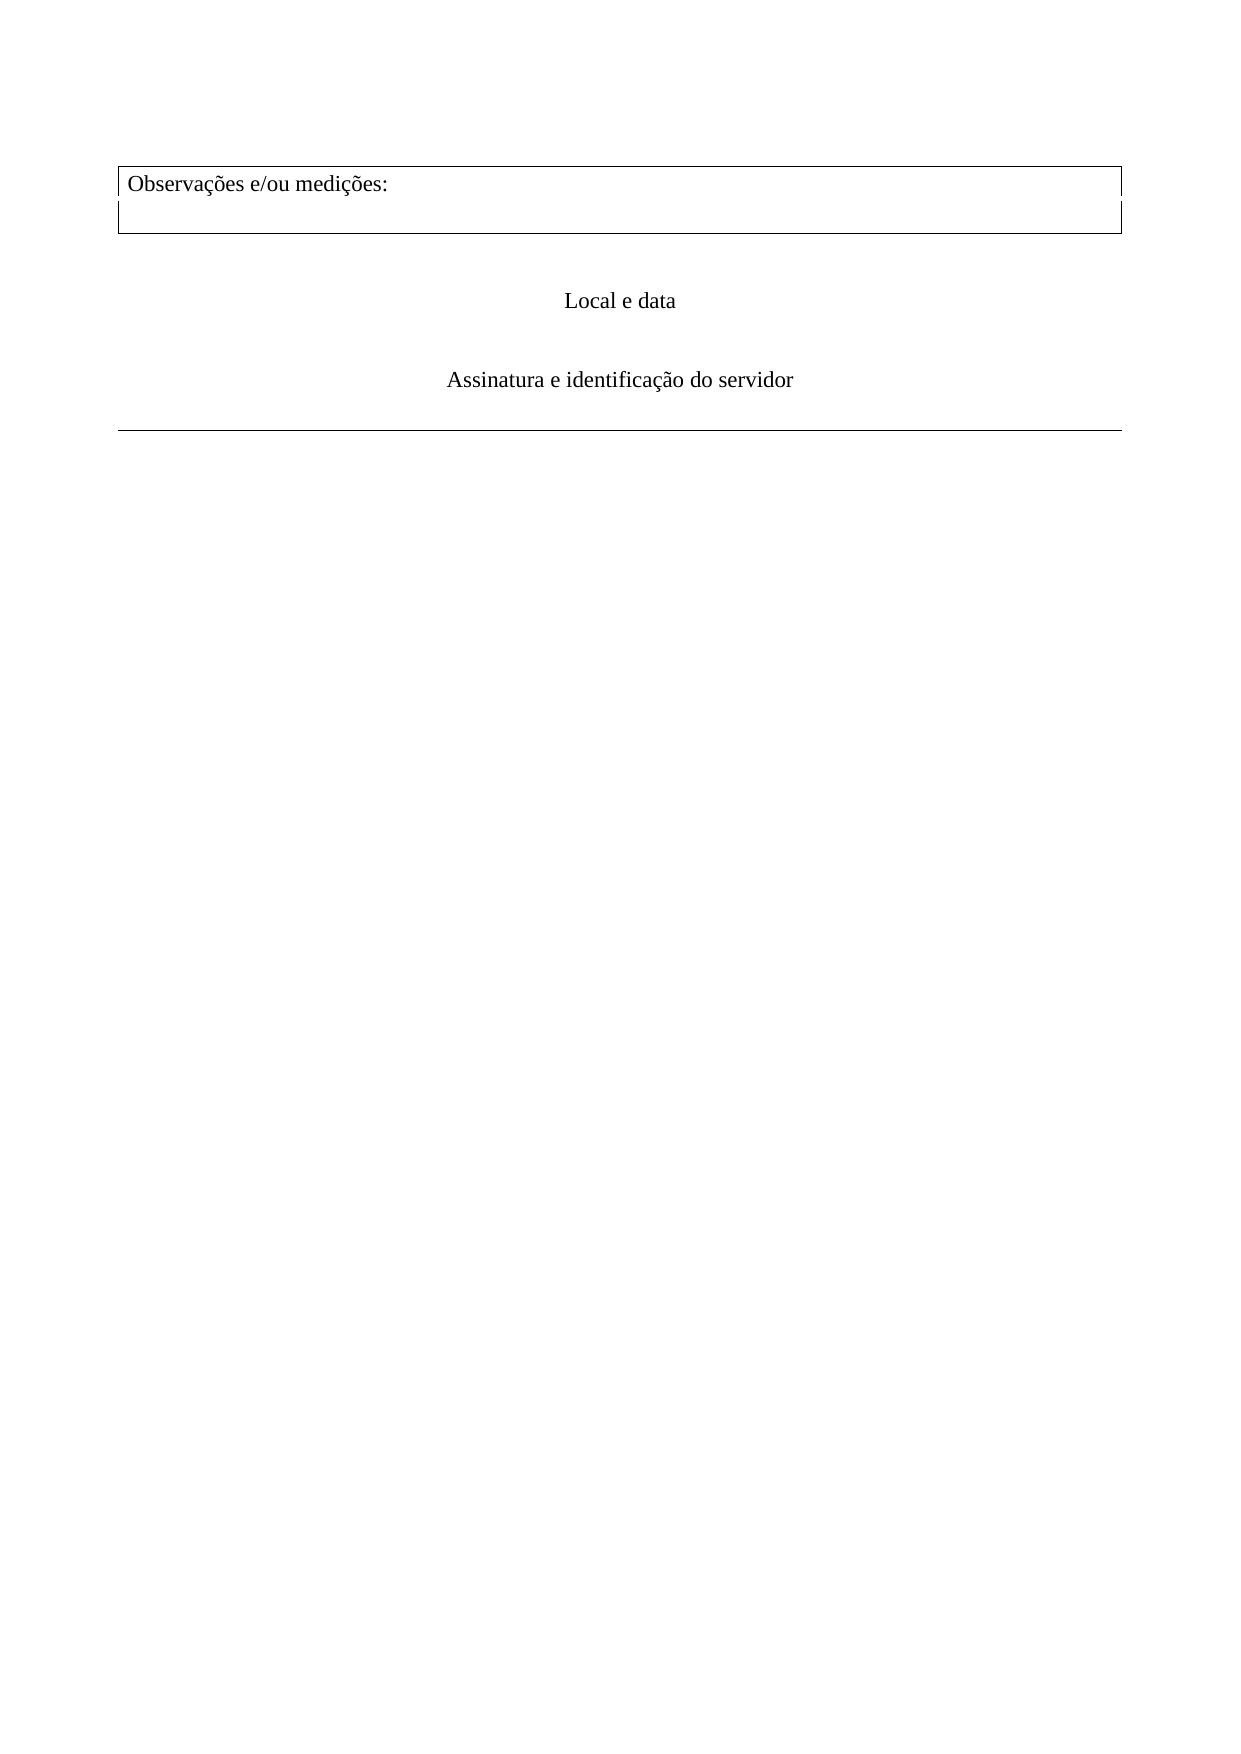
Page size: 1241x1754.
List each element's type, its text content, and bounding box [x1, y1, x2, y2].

text Local e data [118, 287, 1122, 314]
text Assinatura e identificação do servidor [118, 366, 1122, 393]
text Observações e/ou medições: [119, 167, 1121, 196]
